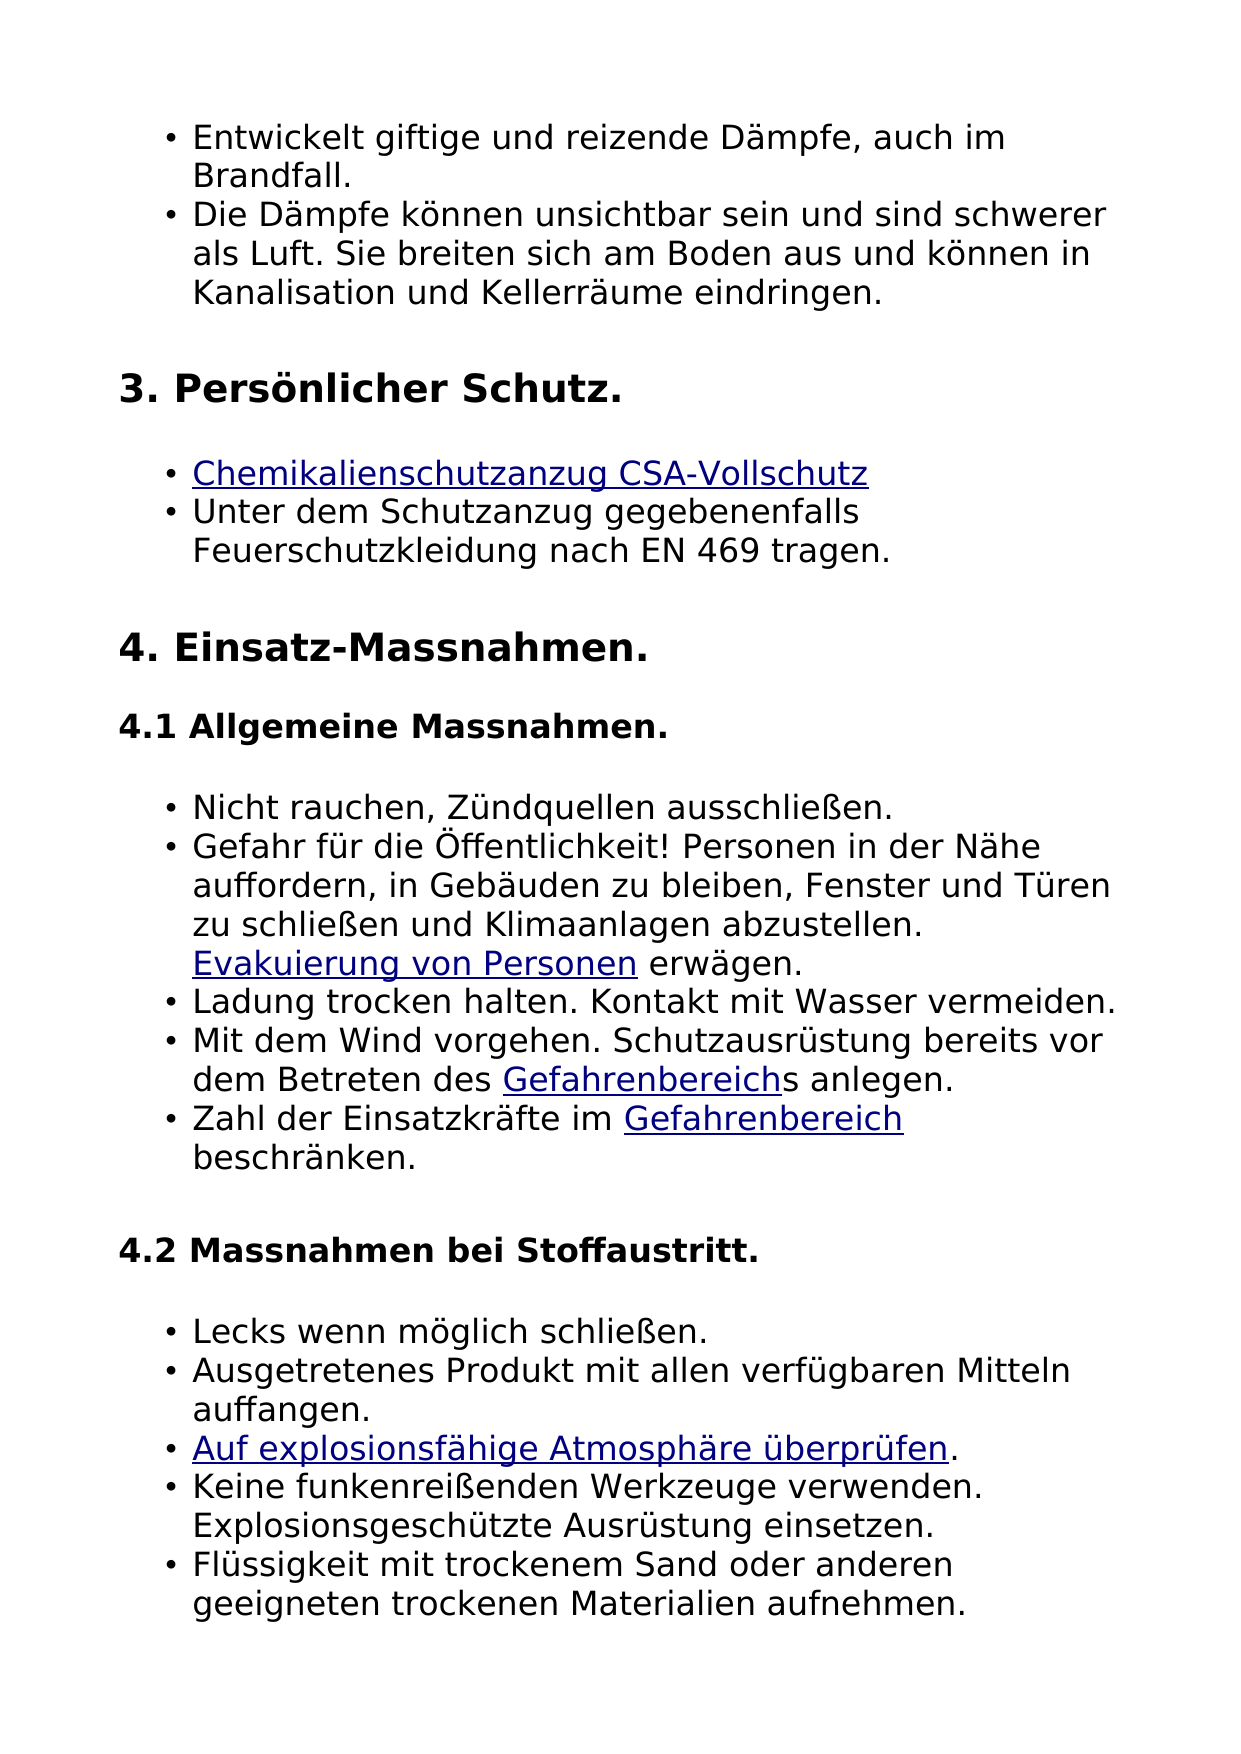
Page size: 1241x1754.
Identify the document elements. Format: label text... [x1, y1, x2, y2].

list Zahl der Einsatzkräfte im Gefahrenbereich beschränken. [177, 1099, 1122, 1177]
list Mit dem Wind vorgehen. Schutzausrüstung bereits vor dem Betreten des Gefahrenbereichs anlegen. [177, 1022, 1122, 1099]
subtitle 4. Einsatz-Massnahmen. [118, 625, 1122, 670]
list Ladung trocken halten. Kontakt mit Wasser vermeiden. [177, 983, 1122, 1022]
list Unter dem Schutzanzug gegebenenfalls Feuerschutzkleidung nach EN 469 tragen. [177, 493, 1122, 571]
list Flüssigkeit mit trockenem Sand oder anderen geeigneten trockenen Materialien aufnehmen. [177, 1546, 1122, 1623]
list Chemikalienschutzanzug CSA-Vollschutz [177, 454, 1122, 493]
list Ausgetretenes Produkt mit allen verfügbaren Mitteln auffangen. [177, 1351, 1122, 1429]
list Gefahr für die Öffentlichkeit! Personen in der Nähe auffordern, in Gebäuden zu bleiben, Fenster und Türen zu schließen und Klimaanlagen abzustellen. Evakuierung von Personen erwägen. [177, 827, 1122, 983]
list Keine funkenreißenden Werkzeuge verwenden. Explosionsgeschützte Ausrüstung einsetzen. [177, 1468, 1122, 1546]
list Nicht rauchen, Zündquellen ausschließen. [177, 789, 1122, 827]
list Auf explosionsfähige Atmosphäre überprüfen. [177, 1429, 1122, 1468]
list Entwickelt giftige und reizende Dämpfe, auch im Brandfall. [177, 118, 1122, 196]
subtitle 3. Persönlicher Schutz. [118, 367, 1122, 412]
list Die Dämpfe können unsichtbar sein und sind schwerer als Luft. Sie breiten sich am Boden aus und können in Kanalisation und Kellerräume eindringen. [177, 196, 1122, 312]
list Lecks wenn möglich schließen. [177, 1312, 1122, 1351]
subtitle 4.1 Allgemeine Massnahmen. [118, 708, 1122, 747]
subtitle 4.2 Massnahmen bei Stoffaustritt. [118, 1232, 1122, 1271]
